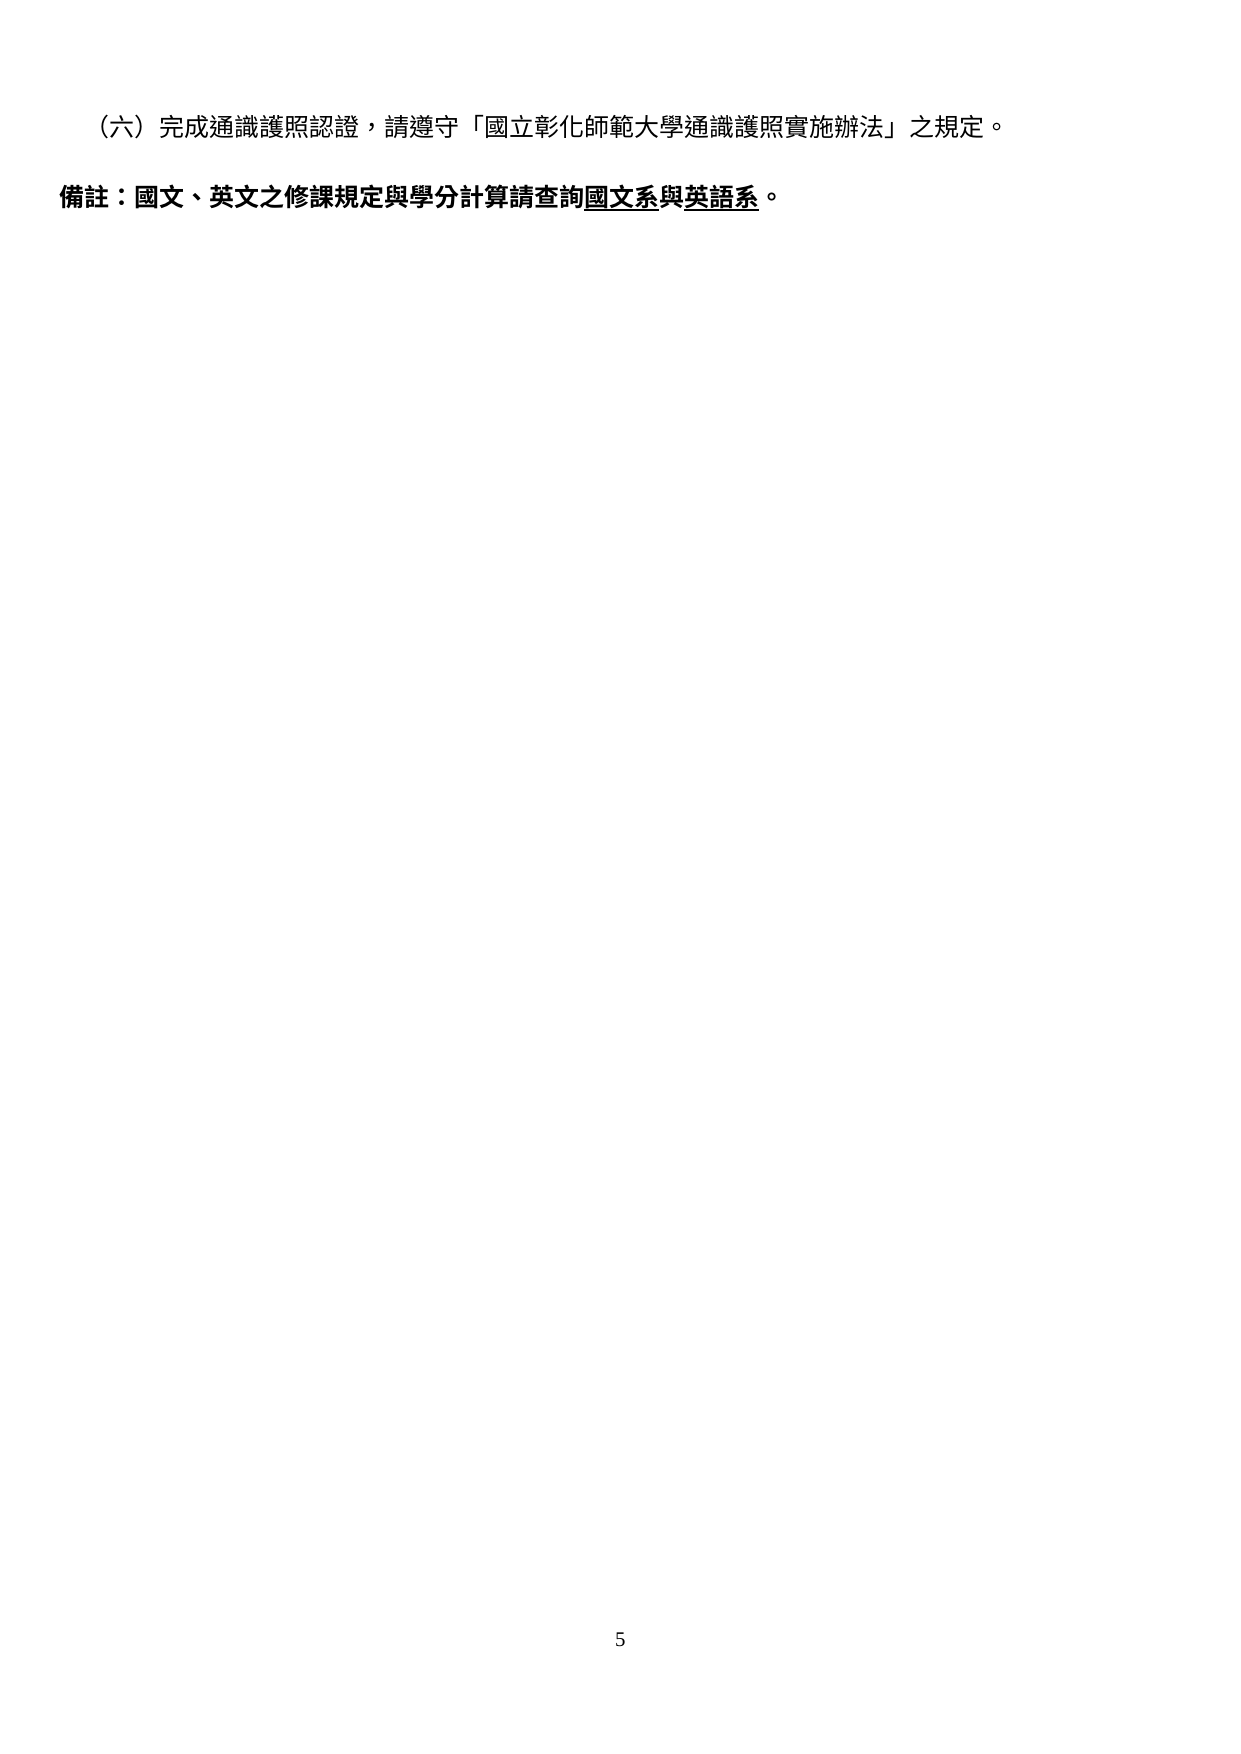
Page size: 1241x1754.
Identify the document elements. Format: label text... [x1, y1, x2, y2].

text 備註：國文、英文之修課規定與學分計算請查詢國文系與英語系。 [59, 178, 1181, 214]
text （六）完成通識護照認證，請遵守「國立彰化師範大學通識護照實施辦法」之規定。 [59, 108, 1181, 144]
